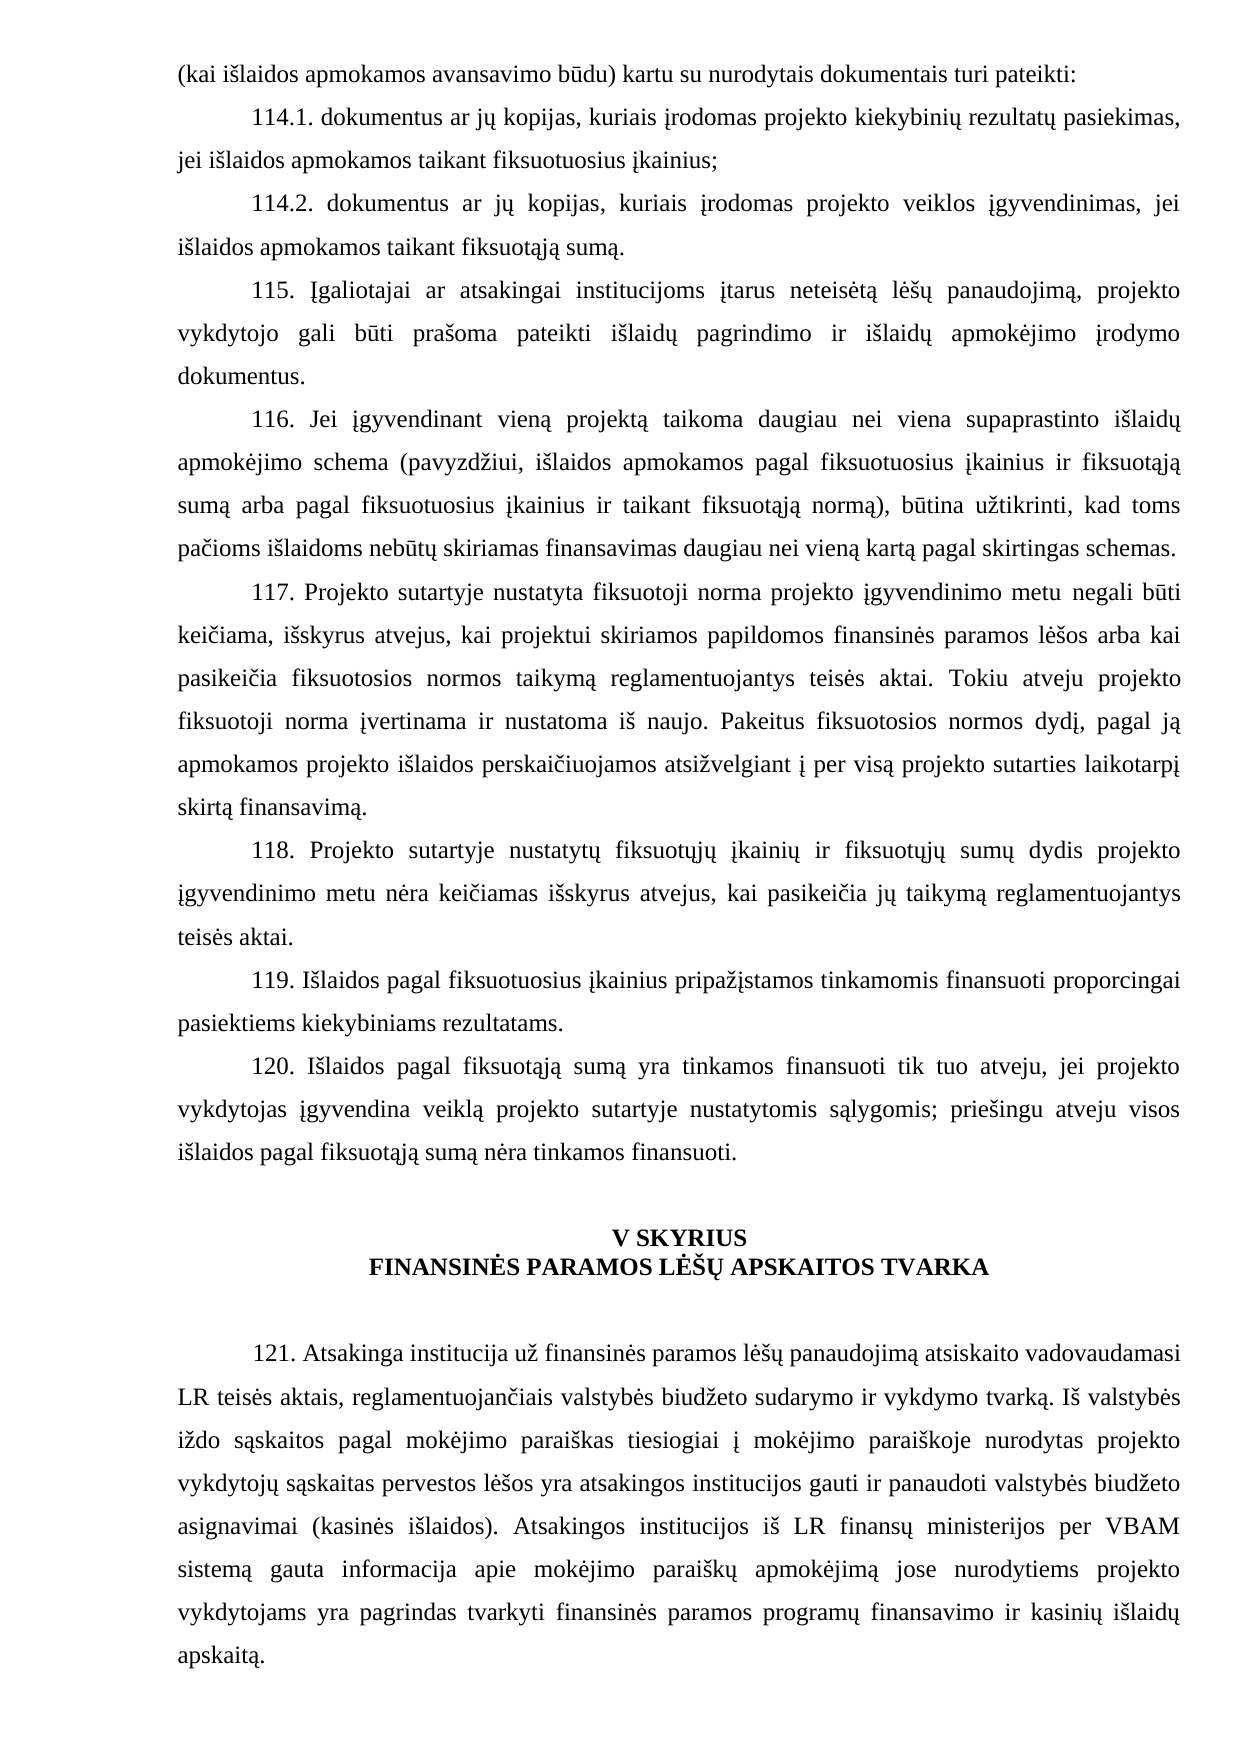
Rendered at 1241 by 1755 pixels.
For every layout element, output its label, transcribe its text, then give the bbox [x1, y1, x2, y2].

text (kai išlaidos apmokamos avansavimo būdu) kartu su nurodytais dokumentais turi pateikti: [177, 59, 1181, 88]
text 117. Projekto sutartyje nustatyta fiksuotoji norma projekto įgyvendinimo metu negali būti keičiama, išskyrus atvejus, kai projektui skiriamos papildomos finansinės paramos lėšos arba kai pasikeičia fiksuotosios normos taikymą reglamentuojantys teisės aktai. Tokiu atveju projekto fiksuotoji norma įvertinama ir nustatoma iš naujo. Pakeitus fiksuotosios normos dydį, pagal ją apmokamos projekto išlaidos perskaičiuojamos atsižvelgiant į per visą projekto sutarties laikotarpį skirtą finansavimą. [177, 577, 1181, 821]
text FINANSINĖS PARAMOS LĖŠŲ APSKAITOS TVARKA [177, 1252, 1181, 1281]
text 114.1. dokumentus ar jų kopijas, kuriais įrodomas projekto kiekybinių rezultatų pasiekimas, jei išlaidos apmokamos taikant fiksuotuosius įkainius; [177, 102, 1181, 174]
text V SKYRIUS [177, 1223, 1181, 1252]
text 119. Išlaidos pagal fiksuotuosius įkainius pripažįstamos tinkamomis finansuoti proporcingai pasiektiems kiekybiniams rezultatams. [177, 965, 1181, 1037]
text 118. Projekto sutartyje nustatytų fiksuotųjų įkainių ir fiksuotųjų sumų dydis projekto įgyvendinimo metu nėra keičiamas išskyrus atvejus, kai pasikeičia jų taikymą reglamentuojantys teisės aktai. [177, 835, 1181, 950]
text 116. Jei įgyvendinant vieną projektą taikoma daugiau nei viena supaprastinto išlaidų apmokėjimo schema (pavyzdžiui, išlaidos apmokamos pagal fiksuotuosius įkainius ir fiksuotąją sumą arba pagal fiksuotuosius įkainius ir taikant fiksuotąją normą), būtina užtikrinti, kad toms pačioms išlaidoms nebūtų skiriamas finansavimas daugiau nei vieną kartą pagal skirtingas schemas. [177, 404, 1181, 562]
text 114.2. dokumentus ar jų kopijas, kuriais įrodomas projekto veiklos įgyvendinimas, jei išlaidos apmokamos taikant fiksuotąją sumą. [177, 188, 1181, 260]
text 120. Išlaidos pagal fiksuotąją sumą yra tinkamos finansuoti tik tuo atveju, jei projekto vykdytojas įgyvendina veiklą projekto sutartyje nustatytomis sąlygomis; priešingu atveju visos išlaidos pagal fiksuotąją sumą nėra tinkamos finansuoti. [177, 1051, 1181, 1166]
text 115. Įgaliotajai ar atsakingai institucijoms įtarus neteisėtą lėšų panaudojimą, projekto vykdytojo gali būti prašoma pateikti išlaidų pagrindimo ir išlaidų apmokėjimo įrodymo dokumentus. [177, 275, 1181, 390]
text 121. Atsakinga institucija už finansinės paramos lėšų panaudojimą atsiskaito vadovaudamasi LR teisės aktais, reglamentuojančiais valstybės biudžeto sudarymo ir vykdymo tvarką. Iš valstybės iždo sąskaitos pagal mokėjimo paraiškas tiesiogiai į mokėjimo paraiškoje nurodytas projekto vykdytojų sąskaitas pervestos lėšos yra atsakingos institucijos gauti ir panaudoti valstybės biudžeto asignavimai (kasinės išlaidos). Atsakingos institucijos iš LR finansų ministerijos per VBAM sistemą gauta informacija apie mokėjimo paraiškų apmokėjimą jose nurodytiems projekto vykdytojams yra pagrindas tvarkyti finansinės paramos programų finansavimo ir kasinių išlaidų apskaitą. [177, 1338, 1181, 1669]
